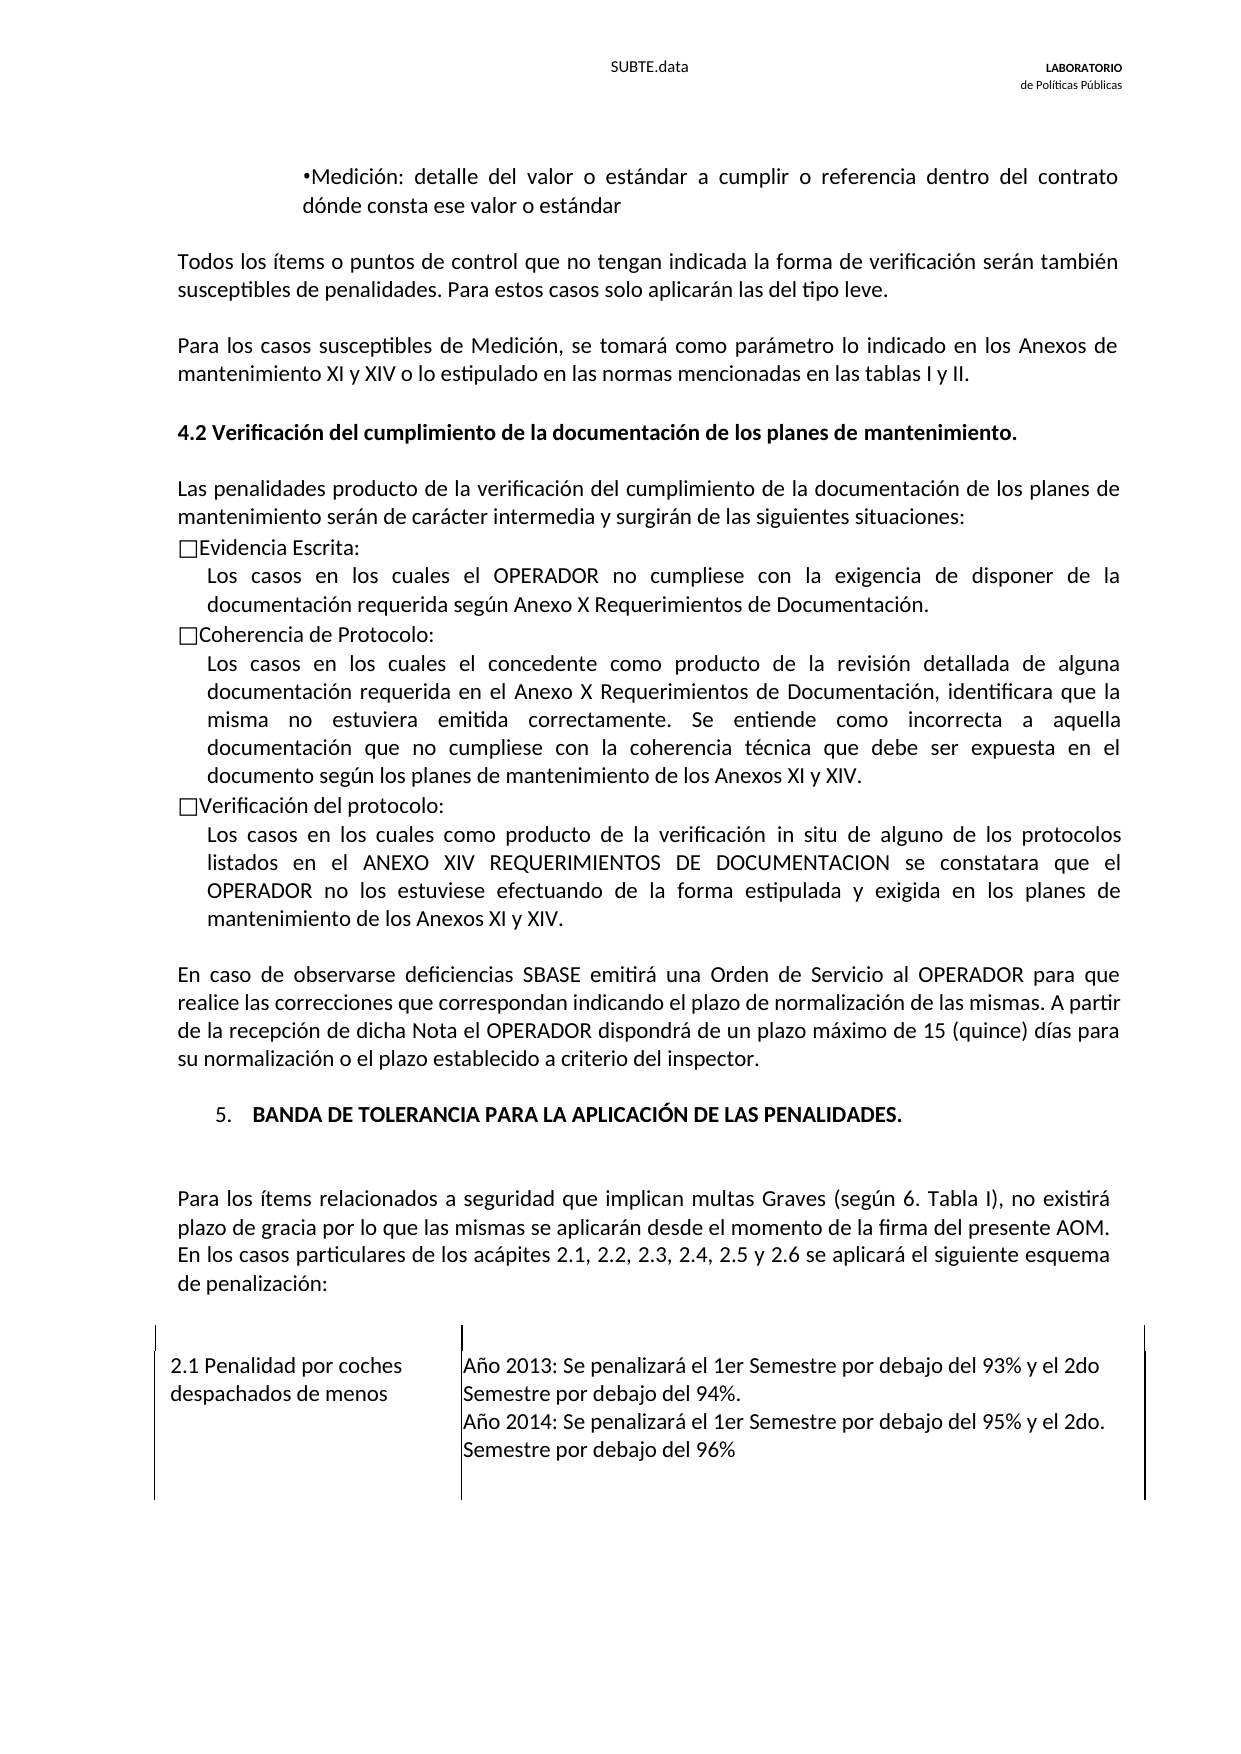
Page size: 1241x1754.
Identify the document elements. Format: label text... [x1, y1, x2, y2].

text Los casos en los cuales como producto de la verificación in situ de alguno de los protocolos listados en el ANEXO XIV REQUERIMIENTOS DE DOCUMENTACION se constatara que el OPERADOR no los estuviese efectuando de la forma estipulada y exigida en los planes de mantenimiento de los Anexos XI y XIV. [207, 820, 1122, 932]
text Todos los ítems o puntos de control que no tengan indicada la forma de verificación serán también susceptibles de penalidades. Para estos casos solo aplicarán las del tipo leve. [177, 247, 1120, 303]
list Verificación del protocolo: [177, 789, 1122, 820]
list Evidencia Escrita: [177, 530, 1122, 562]
text Los casos en los cuales el concedente como producto de la revisión detallada de alguna documentación requerida en el Anexo X Requerimientos de Documentación, identificara que la misma no estuviera emitida correctamente. Se entiende como incorrecta a aquella documentación que no cumpliese con la coherencia técnica que debe ser expuesta en el documento según los planes de mantenimiento de los Anexos XI y XIV. [207, 649, 1122, 789]
text Para los ítems relacionados a seguridad que implican multas Graves (según 6. Tabla I), no existirá plazo de gracia por lo que las mismas se aplicarán desde el momento de la firma del presente AOM. En los casos particulares de los acápites 2.1, 2.2, 2.3, 2.4, 2.5 y 2.6 se aplicará el siguiente esquema de penalización: [177, 1184, 1112, 1297]
table_cell Año 2013: Se penalizará el 1er Semestre por debajo del 93% y el 2do Semestre por debajo del 94%. Año 2014: Se penalizará el 1er Semestre por debajo del 95% y el 2do. Semestre por debajo del 96% [462, 1351, 1144, 1500]
list Medición: detalle del valor o estándar a cumplir o referencia dentro del contrato dónde consta ese valor o estándar [302, 160, 1120, 219]
text 4.2 Verificación del cumplimiento de la documentación de los planes de mantenimiento. [177, 418, 1112, 446]
table_cell 2.1 Penalidad por coches despachados de menos [155, 1351, 461, 1500]
list Coherencia de Protocolo: [177, 618, 1122, 649]
text Las penalidades producto de la verificación del cumplimiento de la documentación de los planes de mantenimiento serán de carácter intermedia y surgirán de las siguientes situaciones: [177, 474, 1122, 530]
text Los casos en los cuales el OPERADOR no cumpliese con la exigencia de disponer de la documentación requerida según Anexo X Requerimientos de Documentación. [207, 562, 1122, 618]
list BANDA DE TOLERANCIA PARA LA APLICACIÓN DE LAS PENALIDADES. [215, 1101, 1122, 1128]
text En caso de observarse deficiencias SBASE emitirá una Orden de Servicio al OPERADOR para que realice las correcciones que correspondan indicando el plazo de normalización de las mismas. A partir de la recepción de dicha Nota el OPERADOR dispondrá de un plazo máximo de 15 (quince) días para su normalización o el plazo establecido a criterio del inspector. [177, 960, 1122, 1072]
text Para los casos susceptibles de Medición, se tomará como parámetro lo indicado en los Anexos de mantenimiento XI y XIV o lo estipulado en las normas mencionadas en las tablas I y II. [177, 331, 1120, 387]
